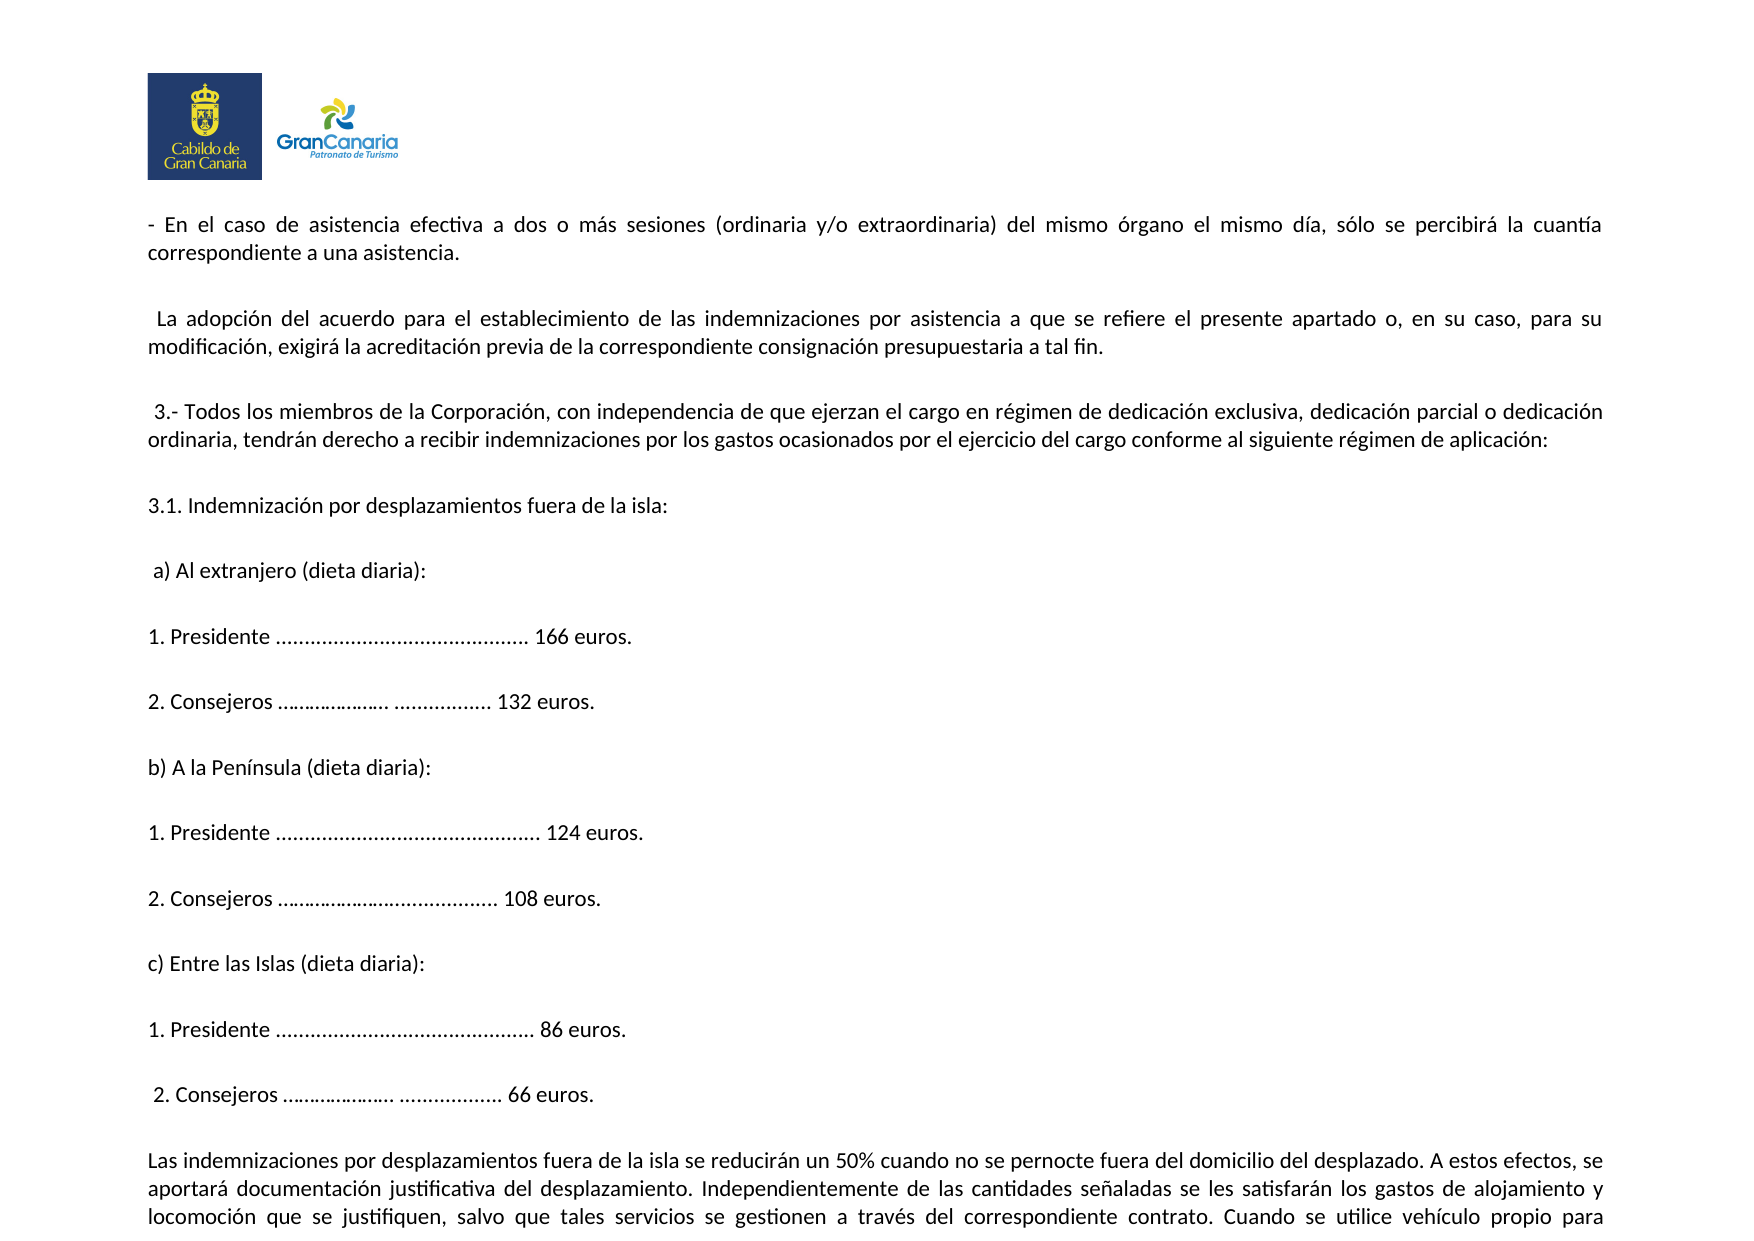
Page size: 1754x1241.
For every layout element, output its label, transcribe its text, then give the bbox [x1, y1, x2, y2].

text 2. Consejeros …………………................... 108 euros. [148, 884, 1606, 912]
text c) Entre las Islas (dieta diaria): [148, 949, 1606, 978]
text 2. Consejeros ………………… .................. 66 euros. [148, 1081, 1606, 1109]
text 1. Presidente ............................................. 86 euros. [148, 1015, 1606, 1043]
text 1. Presidente .............................................. 124 euros. [148, 818, 1606, 847]
text 1. Presidente ............................................ 166 euros. [148, 622, 1606, 650]
text 3.- Todos los miembros de la Corporación, con independencia de que ejerzan el cargo en régimen de dedicación exclusiva, dedicación parcial o dedicación ordinaria, tendrán derecho a recibir indemnizaciones por los gastos ocasionados por el ejercicio del cargo conforme al siguiente régimen de aplicación: [148, 397, 1606, 453]
text 2. Consejeros ………………… ................. 132 euros. [148, 687, 1606, 716]
text Las indemnizaciones por desplazamientos fuera de la isla se reducirán un 50% cuando no se pernocte fuera del domicilio del desplazado. A estos efectos, se aportará documentación justificativa del desplazamiento. Independientemente de las cantidades señaladas se les satisfarán los gastos de alojamiento y locomoción que se justifiquen, salvo que tales servicios se gestionen a través del correspondiente contrato. Cuando se utilice vehículo propio para [148, 1146, 1606, 1230]
text 3.1. Indemnización por desplazamientos fuera de la isla: [148, 491, 1606, 519]
text b) A la Península (dieta diaria): [148, 753, 1606, 781]
text - En el caso de asistencia efectiva a dos o más sesiones (ordinaria y/o extraordinaria) del mismo órgano el mismo día, sólo se percibirá la cuantía correspondiente a una asistencia. [148, 210, 1606, 266]
text a) Al extranjero (dieta diaria): [148, 556, 1606, 584]
text La adopción del acuerdo para el establecimiento de las indemnizaciones por asistencia a que se refiere el presente apartado o, en su caso, para su modificación, exigirá la acreditación previa de la correspondiente consignación presupuestaria a tal fin. [148, 304, 1606, 360]
